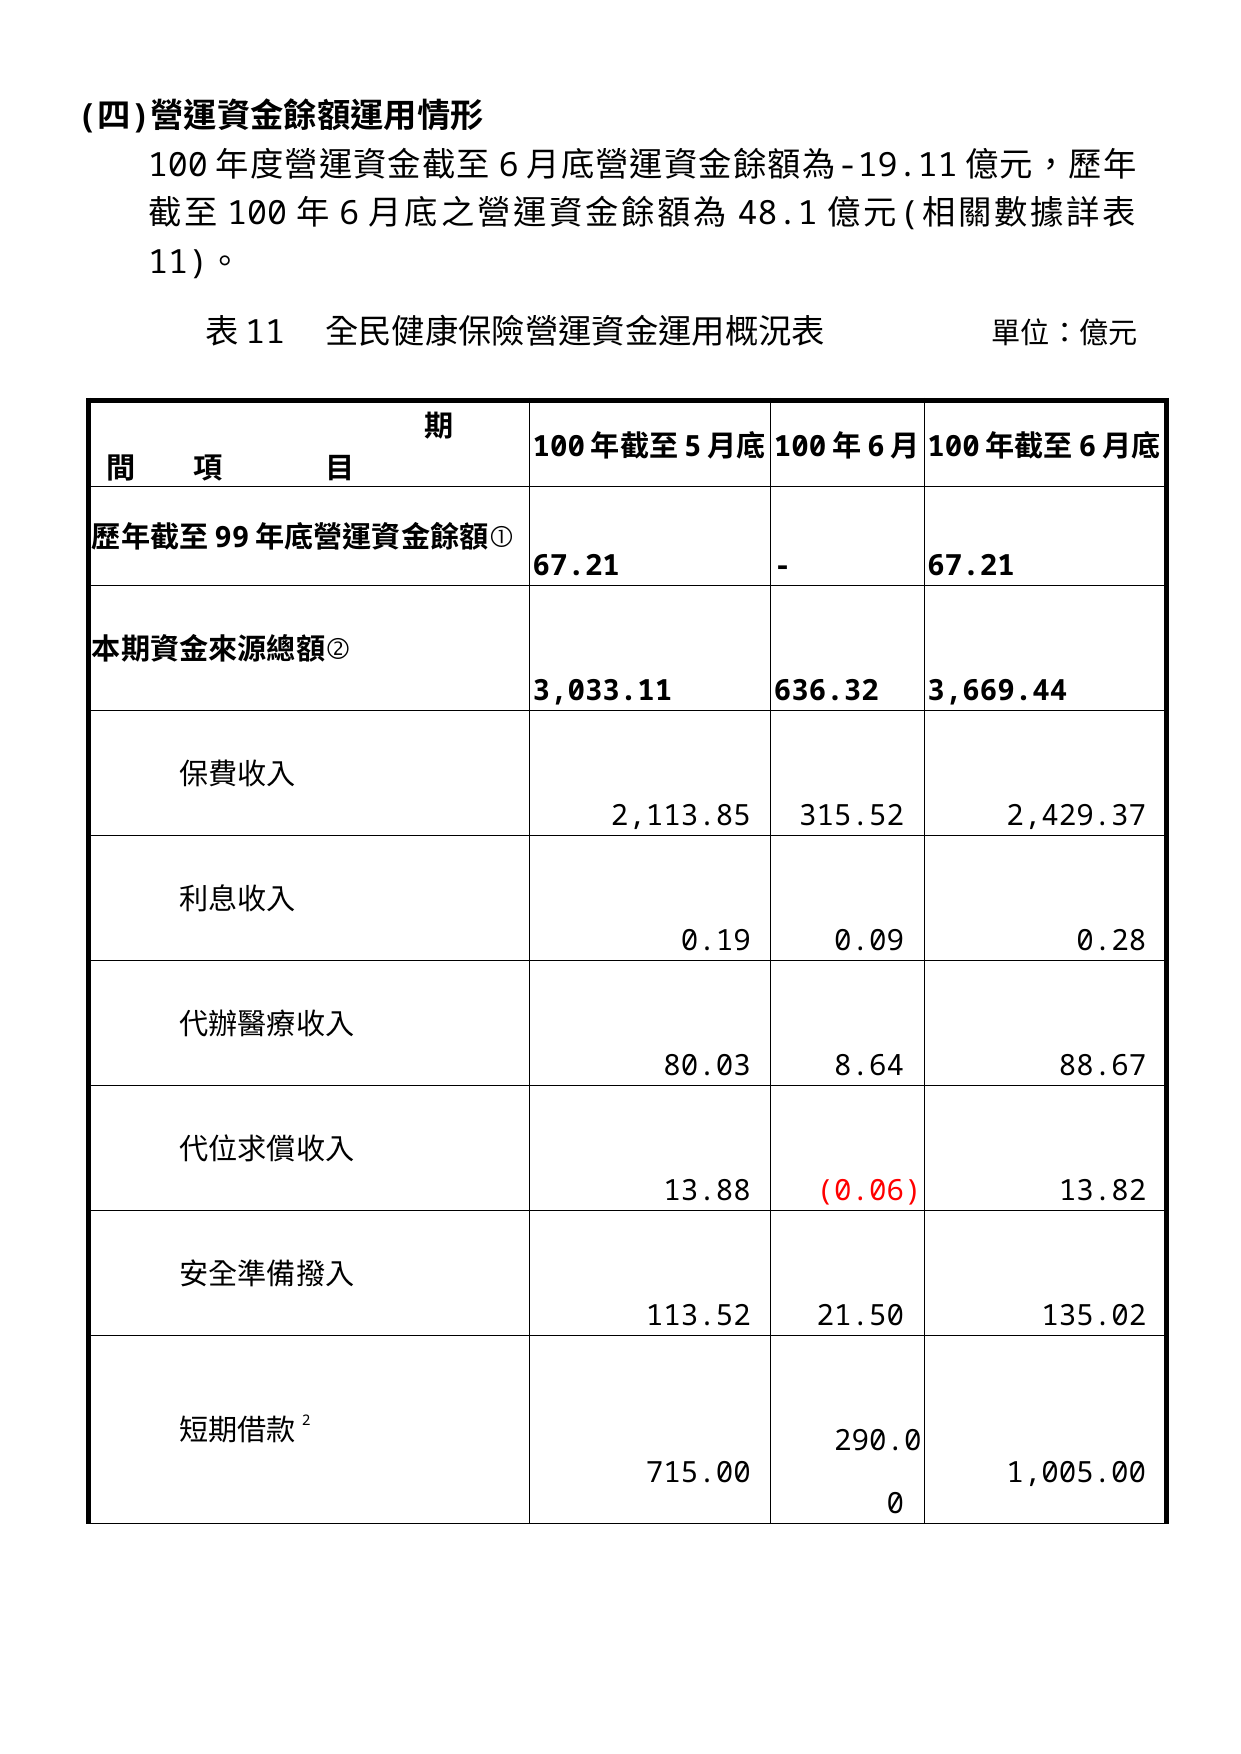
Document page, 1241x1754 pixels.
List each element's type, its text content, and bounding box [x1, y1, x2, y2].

table_cell 8.64 [771, 961, 924, 1085]
table_cell 67.21 [925, 487, 1164, 585]
table_cell 代辦醫療收入 [91, 961, 529, 1085]
table_cell 1,005.00 [925, 1336, 1164, 1523]
table_header 100年截至5月底 [530, 403, 770, 486]
text 表11 全民健康保險營運資金運用概況表 單位：億元 [89, 302, 1137, 354]
table_header 100年6月 [771, 403, 924, 486]
table_cell - [771, 487, 924, 585]
table_cell 3,033.11 [530, 586, 770, 710]
table_cell 2,113.85 [530, 711, 770, 835]
table_cell 短期借款2 [91, 1336, 529, 1523]
table_cell 0.09 [771, 836, 924, 960]
table_cell 315.52 [771, 711, 924, 835]
table_cell 636.32 [771, 586, 924, 710]
table_cell 80.03 [530, 961, 770, 1085]
table_cell 利息收入 [91, 836, 529, 960]
table_cell 3,669.44 [925, 586, 1164, 710]
table_cell 21.50 [771, 1211, 924, 1335]
table_cell 保費收入 [91, 711, 529, 835]
table_cell 0.28 [925, 836, 1164, 960]
table_cell 本期資金來源總額 [91, 586, 529, 710]
table_cell 135.02 [925, 1211, 1164, 1335]
table_cell 歷年截至99年底營運資金餘額 [91, 487, 529, 585]
text (四)營運資金餘額運用情形 [77, 85, 1152, 137]
table_cell 67.21 [530, 487, 770, 585]
table_cell 715.00 [530, 1336, 770, 1523]
table_cell 13.88 [530, 1086, 770, 1210]
table_cell 88.67 [925, 961, 1164, 1085]
table_cell 113.52 [530, 1211, 770, 1335]
text 100年度營運資金截至6月底營運資金餘額為-19.11億元，歷年截至100年6月底之營運資金餘額為48.1億元(相關數據詳表11)。 [148, 137, 1137, 283]
table_cell 290.00 [771, 1336, 924, 1523]
table_header 期 間 項 目 [91, 403, 529, 486]
table_cell 代位求償收入 [91, 1086, 529, 1210]
table_cell (0.06) [771, 1086, 924, 1210]
table_cell 13.82 [925, 1086, 1164, 1210]
table_cell 安全準備撥入 [91, 1211, 529, 1335]
table_cell 2,429.37 [925, 711, 1164, 835]
table_header 100年截至6月底 [925, 403, 1164, 486]
table_cell 0.19 [530, 836, 770, 960]
